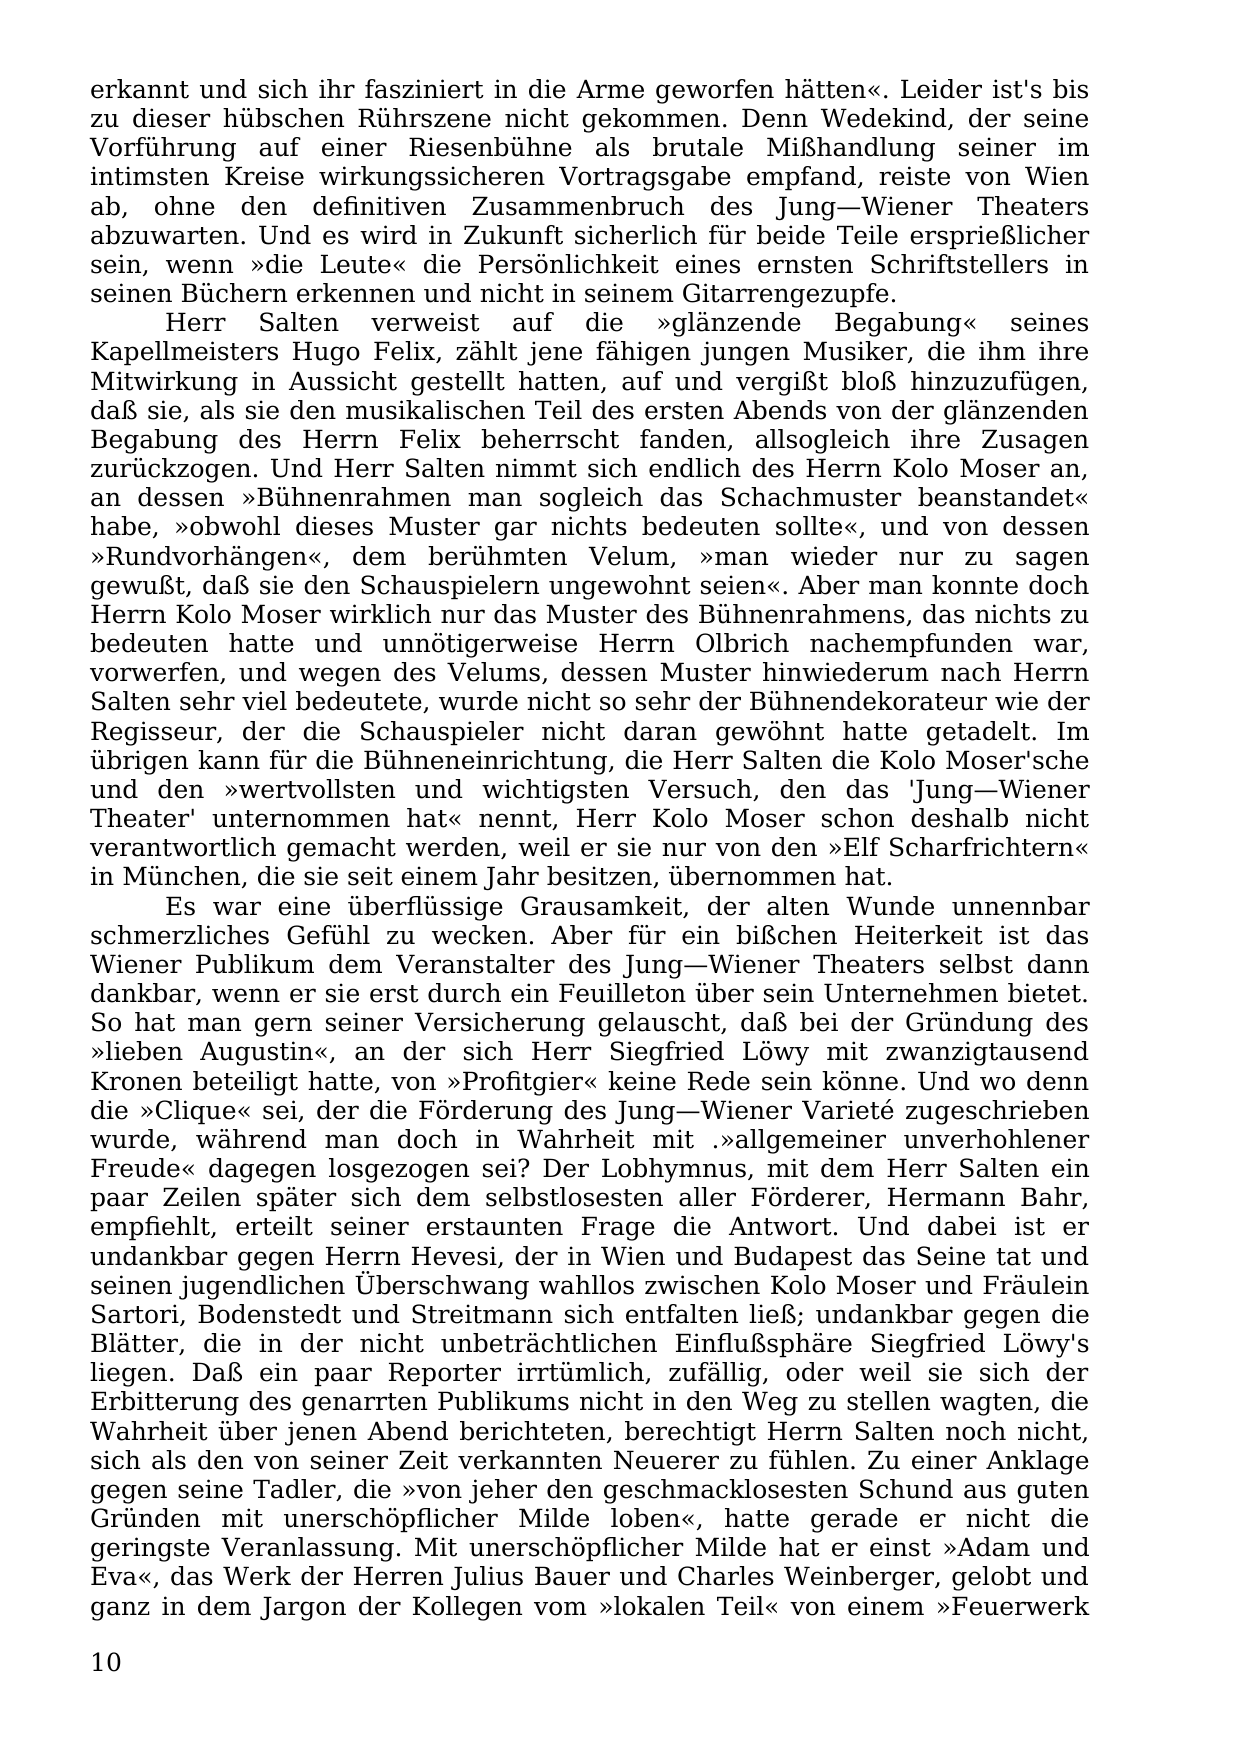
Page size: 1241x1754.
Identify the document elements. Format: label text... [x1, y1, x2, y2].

text erkannt und sich ihr fasziniert in die Arme geworfen hätten«. Leider ist's bis zu dieser hübschen Rührszene nicht gekommen. Denn Wedekind, der seine Vorführung auf einer Riesenbühne als brutale Mißhandlung seiner im intimsten Kreise wirkungssicheren Vortragsgabe empfand, reiste von Wien ab, ohne den definitiven Zusammenbruch des Jung—Wiener Theaters abzuwarten. Und es wird in Zukunft sicherlich für beide Teile ersprießlicher sein, wenn »die Leute« die Persönlichkeit eines ernsten Schriftstellers in seinen Büchern erkennen und nicht in seinem Gitarrengezupfe. [90, 75, 1091, 308]
text Es war eine überflüssige Grausamkeit, der alten Wunde unnennbar schmerzliches Gefühl zu wecken. Aber für ein bißchen Heiterkeit ist das Wiener Publikum dem Veranstalter des Jung—Wiener Theaters selbst dann dankbar, wenn er sie erst durch ein Feuilleton über sein Unternehmen bietet. So hat man gern seiner Versicherung gelauscht, daß bei der Gründung des »lieben Augustin«, an der sich Herr Siegfried Löwy mit zwanzigtausend Kronen beteiligt hatte, von »Profitgier« keine Rede sein könne. Und wo denn die »Clique« sei, der die Förderung des Jung—Wiener Varieté zugeschrieben wurde, während man doch in Wahrheit mit .»allgemeiner unverhohlener Freude« dagegen losgezogen sei? Der Lobhymnus, mit dem Herr Salten ein paar Zeilen später sich dem selbstlosesten aller Förderer, Hermann Bahr, empfiehlt, erteilt seiner erstaunten Frage die Antwort. Und dabei ist er undankbar gegen Herrn Hevesi, der in Wien und Budapest das Seine tat und seinen jugendlichen Überschwang wahllos zwischen Kolo Moser und Fräulein Sartori, Bodenstedt und Streitmann sich entfalten ließ; undankbar gegen die Blätter, die in der nicht unbeträchtlichen Einflußsphäre Siegfried Löwy's liegen. Daß ein paar Reporter irrtümlich, zufällig, oder weil sie sich der Erbitterung des genarrten Publikums nicht in den Weg zu stellen wagten, die Wahrheit über jenen Abend berichteten, berechtigt Herrn Salten noch nicht, sich als den von seiner Zeit verkannten Neuerer zu fühlen. Zu einer Anklage gegen seine Tadler, die »von jeher den geschmacklosesten Schund aus guten Gründen mit unerschöpflicher Milde loben«, hatte gerade er nicht die geringste Veranlassung. Mit unerschöpflicher Milde hat er einst »Adam und Eva«, das Werk der Herren Julius Bauer und Charles Weinberger, gelobt und ganz in dem Jargon der Kollegen vom »lokalen Teil« von einem »Feuerwerk [90, 892, 1091, 1621]
text Herr Salten verweist auf die »glänzende Begabung« seines Kapellmeisters Hugo Felix, zählt jene fähigen jungen Musiker, die ihm ihre Mitwirkung in Aussicht gestellt hatten, auf und vergißt bloß hinzuzufügen, daß sie, als sie den musikalischen Teil des ersten Abends von der glänzenden Begabung des Herrn Felix beherrscht fanden, allsogleich ihre Zusagen zurückzogen. Und Herr Salten nimmt sich endlich des Herrn Kolo Moser an, an dessen »Bühnenrahmen man sogleich das Schachmuster beanstandet« habe, »obwohl dieses Muster gar nichts bedeuten sollte«, und von dessen »Rundvorhängen«, dem berühmten Velum, »man wieder nur zu sagen gewußt, daß sie den Schauspielern ungewohnt seien«. Aber man konnte doch Herrn Kolo Moser wirklich nur das Muster des Bühnenrahmens, das nichts zu bedeuten hatte und unnötigerweise Herrn Olbrich nachempfunden war, vorwerfen, und wegen des Velums, dessen Muster hinwiederum nach Herrn Salten sehr viel bedeutete, wurde nicht so sehr der Bühnendekorateur wie der Regisseur, der die Schauspieler nicht daran gewöhnt hatte getadelt. Im übrigen kann für die Bühneneinrichtung, die Herr Salten die Kolo Moser'sche und den »wertvollsten und wichtigsten Versuch, den das 'Jung—Wiener Theater' unternommen hat« nennt, Herr Kolo Moser schon deshalb nicht verantwortlich gemacht werden, weil er sie nur von den »Elf Scharfrichtern« in München, die sie seit einem Jahr besitzen, übernommen hat. [90, 308, 1091, 892]
